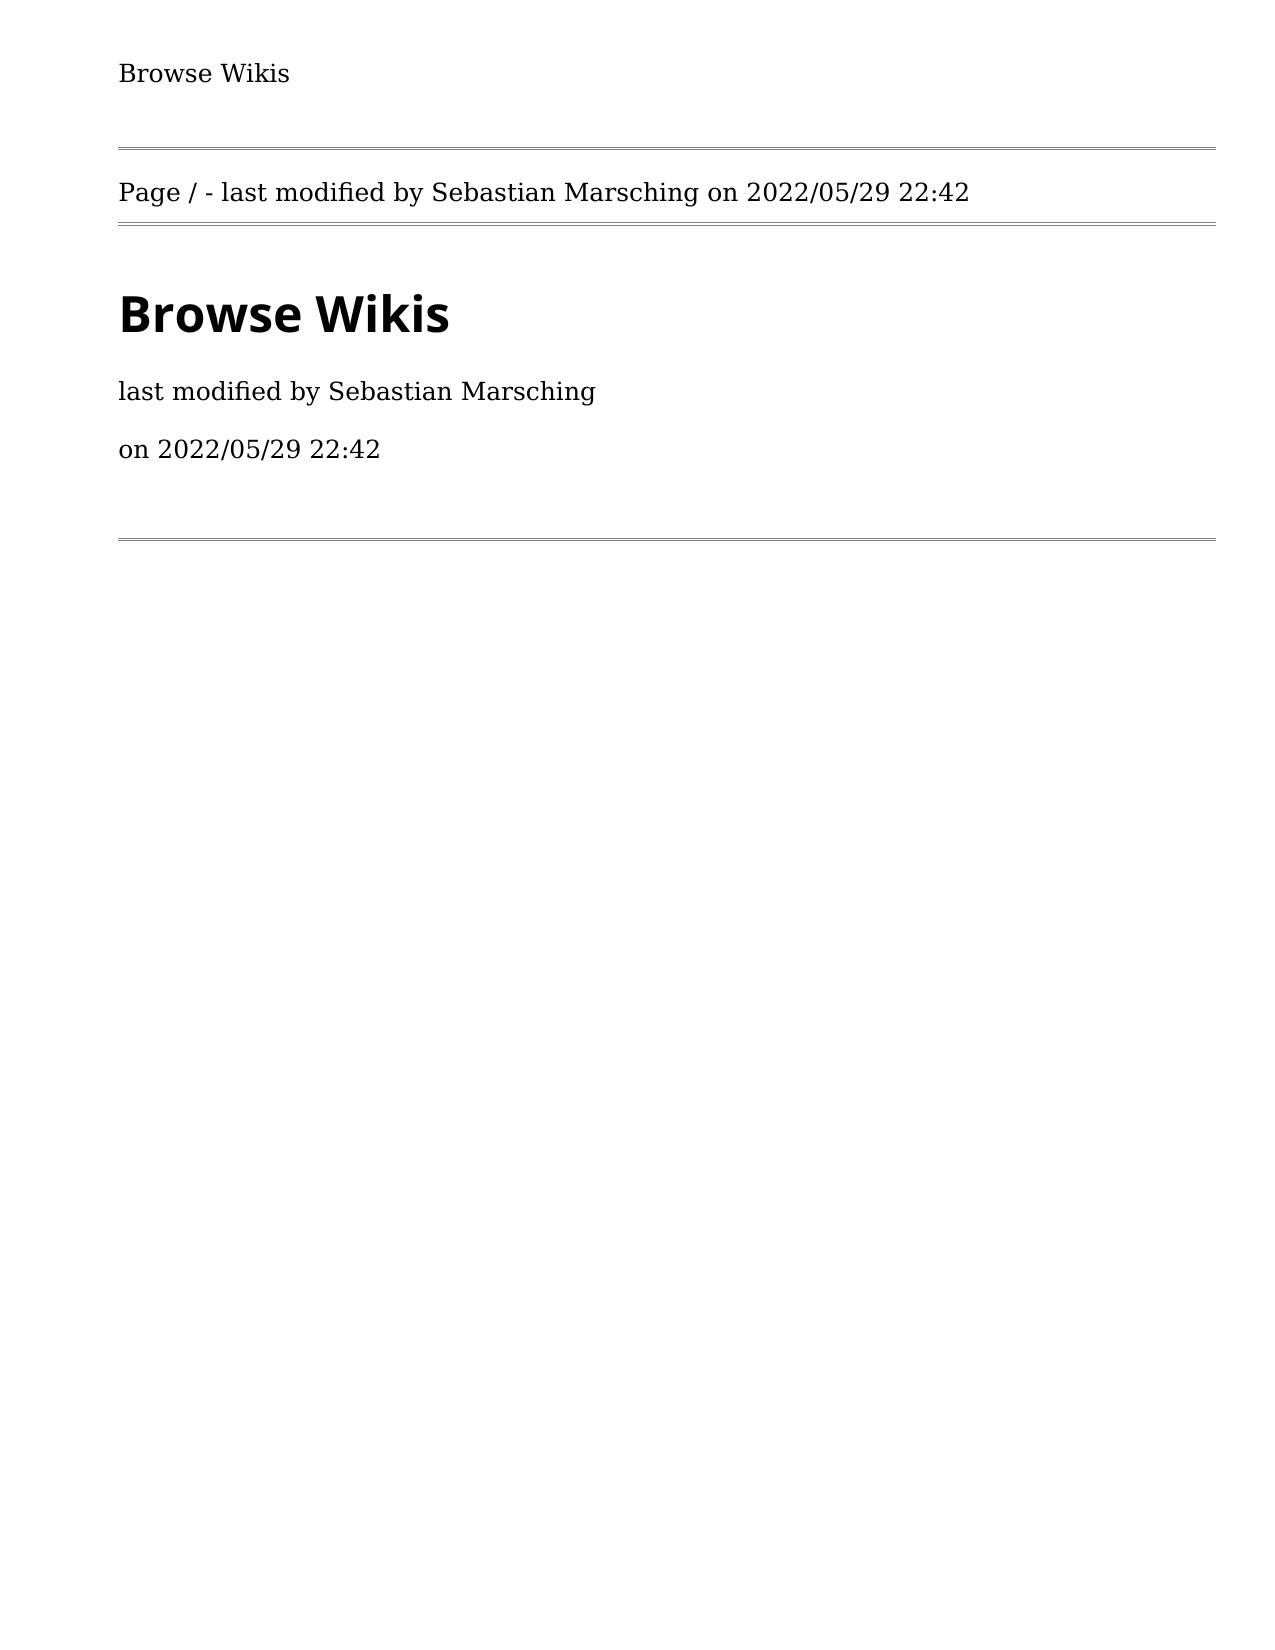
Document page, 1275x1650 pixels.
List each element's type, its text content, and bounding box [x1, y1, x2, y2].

text on 2022/05/29 22:42 [118, 435, 1216, 464]
text Browse Wikis [118, 59, 1216, 88]
subtitle Browse Wikis [118, 279, 1216, 347]
text last modified by Sebastian Marsching [118, 377, 1216, 406]
text Page / - last modified by Sebastian Marsching on 2022/05/29 22:42 [118, 179, 1216, 208]
